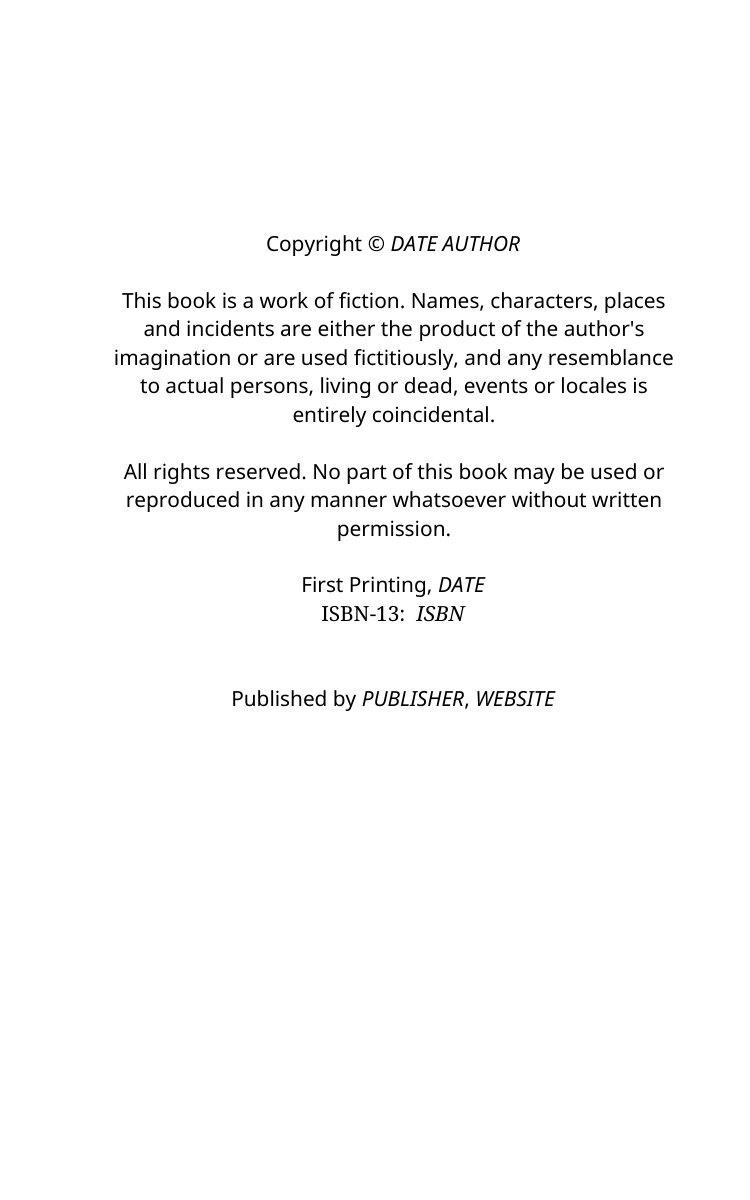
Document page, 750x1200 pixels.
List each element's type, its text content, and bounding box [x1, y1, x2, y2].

text ISBN-13: ISBN [113, 599, 675, 627]
text All rights reserved. No part of this book may be used or reproduced in any manner whatsoever without written permission. [113, 457, 675, 542]
text This book is a work of fiction. Names, characters, places and incidents are either the product of the author's imagination or are used fictitiously, and any resemblance to actual persons, living or dead, events or locales is entirely coincidental. [113, 286, 675, 428]
text First Printing, DATE [113, 571, 675, 599]
text Copyright © DATE AUTHOR [113, 229, 675, 258]
text Published by PUBLISHER, WEBSITE [113, 684, 675, 713]
